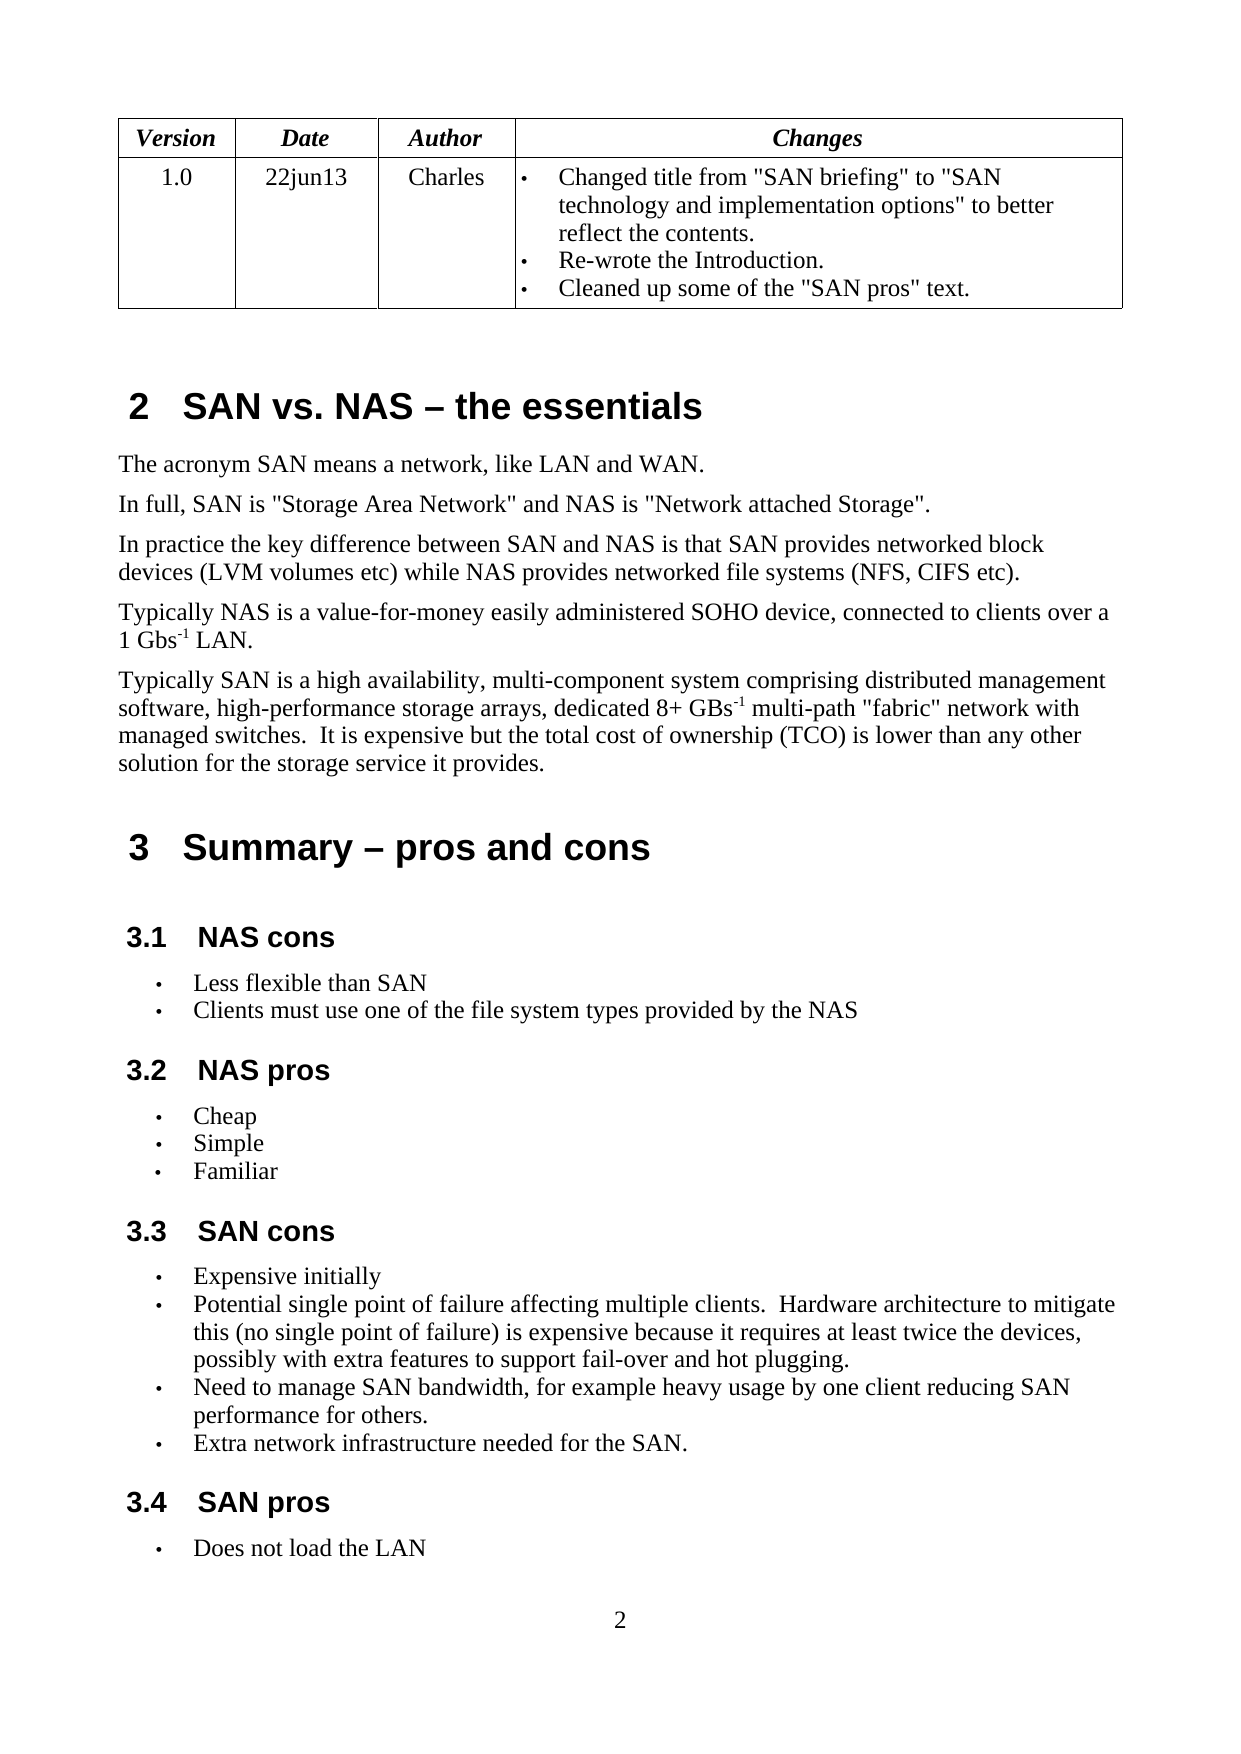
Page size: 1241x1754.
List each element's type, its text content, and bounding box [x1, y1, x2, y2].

table_cell 22jun13 [236, 158, 377, 308]
list Need to manage SAN bandwidth, for example heavy usage by one client reducing SAN performance for others. [156, 1373, 1122, 1429]
text The acronym SAN means a network, like LAN and WAN. [118, 450, 1122, 477]
subtitle SAN vs. NAS – the essentials [118, 385, 1122, 427]
table_cell Changed title from "SAN briefing" to "SAN technology and implementation options" to better reflect the contents. Re-wrote the Introduction. Cleaned up some of the "SAN pros" text. [516, 158, 1122, 308]
table_header Date [236, 119, 377, 157]
table_header Changes [516, 119, 1122, 157]
text In practice the key difference between SAN and NAS is that SAN provides networked block devices (LVM volumes etc) while NAS provides networked file systems (NFS, CIFS etc). [118, 530, 1122, 586]
list Simple [156, 1129, 1122, 1157]
table_cell 1.0 [119, 158, 235, 308]
list Clients must use one of the file system types provided by the NAS [156, 996, 1122, 1024]
subtitle Summary – pros and cons [118, 827, 1122, 869]
list Expensive initially [156, 1262, 1122, 1290]
list Cheap [156, 1102, 1122, 1129]
subtitle SAN cons [118, 1215, 1122, 1247]
table_header Version [119, 119, 235, 157]
list Less flexible than SAN [156, 969, 1122, 996]
text Typically SAN is a high availability, multi-component system comprising distributed management software, high-performance storage arrays, dedicated 8+ GBs-1 multi-path "fabric" network with managed switches. It is expensive but the total cost of ownership (TCO) is lower than any other solution for the storage service it provides. [118, 666, 1122, 777]
table_cell Charles [379, 158, 515, 308]
list Potential single point of failure affecting multiple clients. Hardware architecture to mitigate this (no single point of failure) is expensive because it requires at least twice the devices, possibly with extra features to support fail-over and hot plugging. [156, 1290, 1122, 1373]
table_header Author [379, 119, 515, 157]
text Typically NAS is a value-for-money easily administered SOHO device, connected to clients over a 1 Gbs-1 LAN. [118, 598, 1122, 653]
list Familiar [154, 1157, 1122, 1185]
list Extra network infrastructure needed for the SAN. [156, 1429, 1122, 1456]
subtitle SAN pros [118, 1486, 1122, 1519]
subtitle NAS pros [118, 1054, 1122, 1087]
text In full, SAN is "Storage Area Network" and NAS is "Network attached Storage". [118, 490, 1122, 518]
list Does not load the LAN [156, 1534, 1122, 1562]
subtitle NAS cons [118, 921, 1122, 954]
